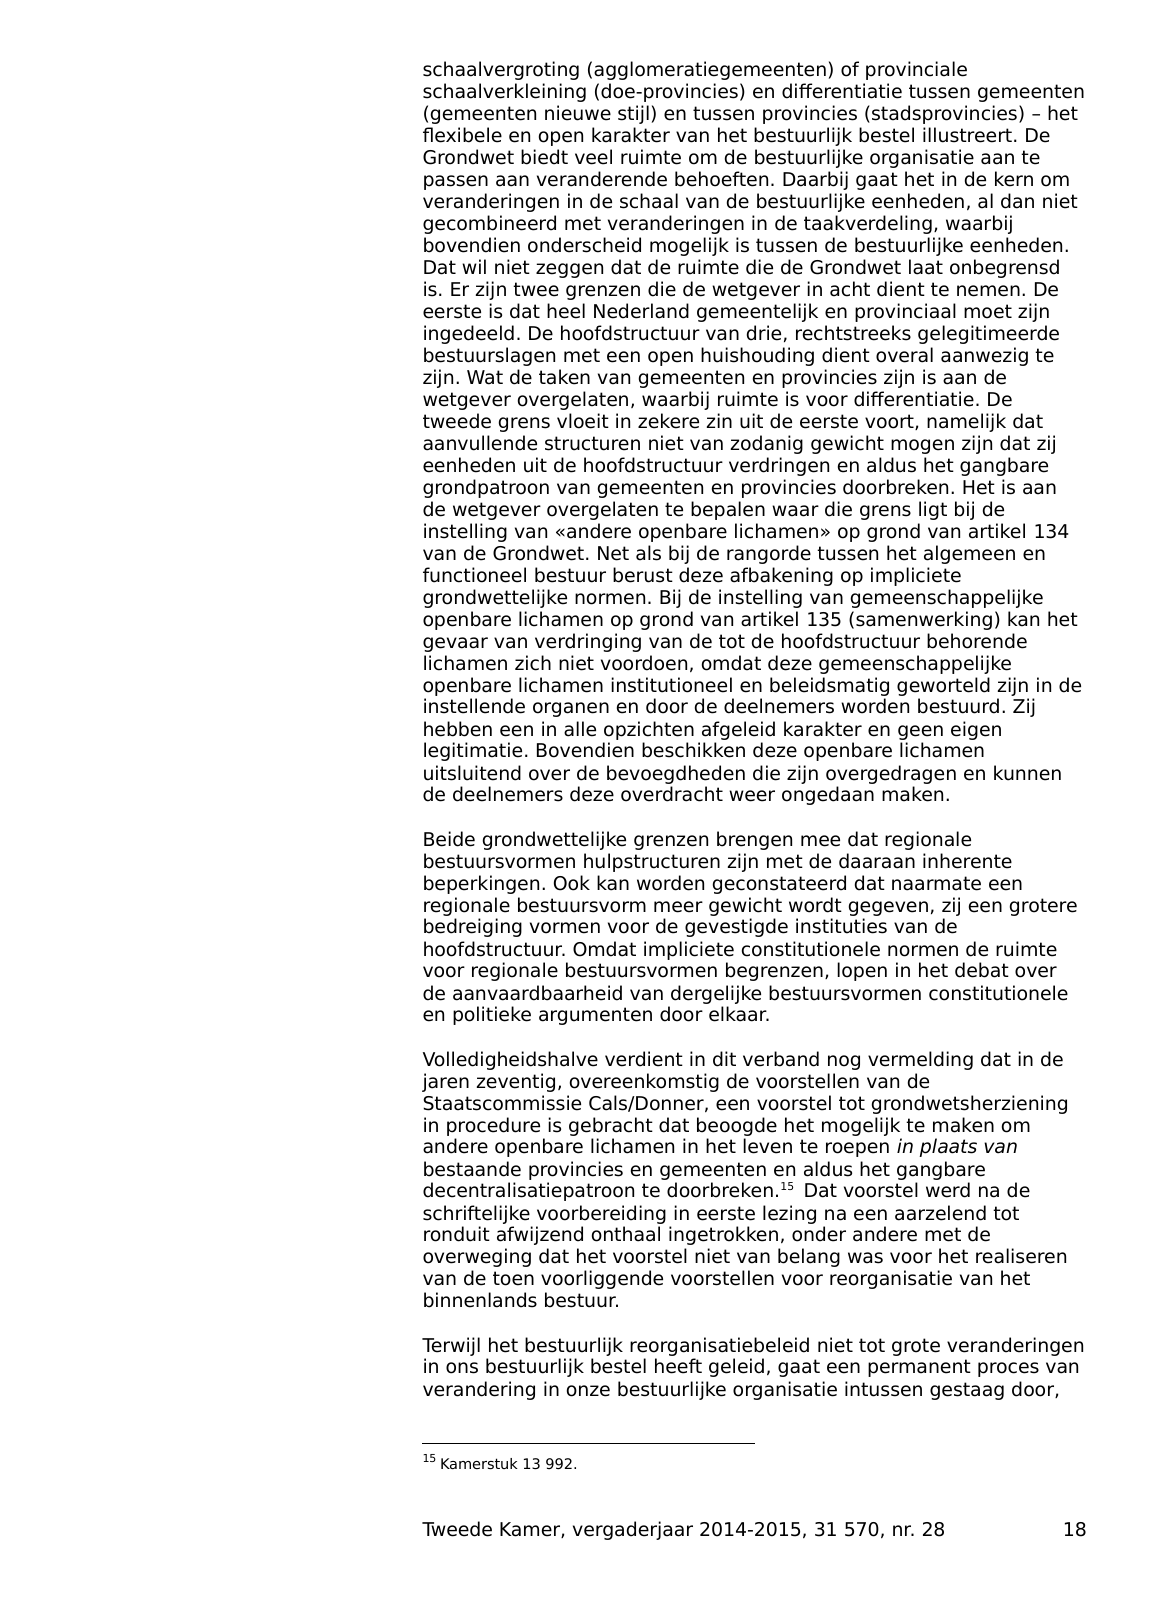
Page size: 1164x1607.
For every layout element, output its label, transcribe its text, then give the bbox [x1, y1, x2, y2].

text Terwijl het bestuurlijk reorganisatiebeleid niet tot grote veranderingen in ons bestuurlijk bestel heeft geleid, gaat een permanent proces van verandering in onze bestuurlijke organisatie intussen gestaag door, [422, 1334, 1087, 1400]
text Kamerstuk 13 992. [422, 1452, 1087, 1474]
text Beide grondwettelijke grenzen brengen mee dat regionale bestuursvormen hulpstructuren zijn met de daaraan inherente beperkingen. Ook kan worden geconstateerd dat naarmate een regionale bestuursvorm meer gewicht wordt gegeven, zij een grotere bedreiging vormen voor de gevestigde instituties van de hoofdstructuur. Omdat impliciete constitutionele normen de ruimte voor regionale bestuursvormen begrenzen, lopen in het debat over de aanvaardbaarheid van dergelijke bestuursvormen constitutionele en politieke argumenten door elkaar. [422, 828, 1087, 1026]
text Volledigheidshalve verdient in dit verband nog vermelding dat in de jaren zeventig, overeenkomstig de voorstellen van de Staatscommissie Cals/Donner, een voorstel tot grondwetsherziening in procedure is gebracht dat beoogde het mogelijk te maken om andere openbare lichamen in het leven te roepen in plaats van bestaande provincies en gemeenten en aldus het gangbare decentralisatiepatroon te doorbreken. Dat voorstel werd na de schriftelijke voorbereiding in eerste lezing na een aarzelend tot ronduit afwijzend onthaal ingetrokken, onder andere met de overweging dat het voorstel niet van belang was voor het realiseren van de toen voorliggende voorstellen voor reorganisatie van het binnenlands bestuur. [422, 1048, 1087, 1312]
text schaalvergroting (agglomeratiegemeenten) of provinciale schaalverkleining (doe-provincies) en differentiatie tussen gemeenten (gemeenten nieuwe stijl) en tussen provincies (stadsprovincies) – het flexibele en open karakter van het bestuurlijk bestel illustreert. De Grondwet biedt veel ruimte om de bestuurlijke organisatie aan te passen aan veranderende behoeften. Daarbij gaat het in de kern om veranderingen in de schaal van de bestuurlijke eenheden, al dan niet gecombineerd met veranderingen in de taakverdeling, waarbij bovendien onderscheid mogelijk is tussen de bestuurlijke eenheden. Dat wil niet zeggen dat de ruimte die de Grondwet laat onbegrensd is. Er zijn twee grenzen die de wetgever in acht dient te nemen. De eerste is dat heel Nederland gemeentelijk en provinciaal moet zijn ingedeeld. De hoofdstructuur van drie, rechtstreeks gelegitimeerde bestuurslagen met een open huishouding dient overal aanwezig te zijn. Wat de taken van gemeenten en provincies zijn is aan de wetgever overgelaten, waarbij ruimte is voor differentiatie. De tweede grens vloeit in zekere zin uit de eerste voort, namelijk dat aanvullende structuren niet van zodanig gewicht mogen zijn dat zij eenheden uit de hoofdstructuur verdringen en aldus het gangbare grondpatroon van gemeenten en provincies doorbreken. Het is aan de wetgever overgelaten te bepalen waar die grens ligt bij de instelling van «andere openbare lichamen» op grond van artikel 134 van de Grondwet. Net als bij de rangorde tussen het algemeen en functioneel bestuur berust deze afbakening op impliciete grondwettelijke normen. Bij de instelling van gemeenschappelijke openbare lichamen op grond van artikel 135 (samenwerking) kan het gevaar van verdringing van de tot de hoofdstructuur behorende lichamen zich niet voordoen, omdat deze gemeenschappelijke openbare lichamen institutioneel en beleidsmatig geworteld zijn in de instellende organen en door de deelnemers worden bestuurd. Zij hebben een in alle opzichten afgeleid karakter en geen eigen legitimatie. Bovendien beschikken deze openbare lichamen uitsluitend over de bevoegdheden die zijn overgedragen en kunnen de deelnemers deze overdracht weer ongedaan maken. [422, 59, 1087, 806]
